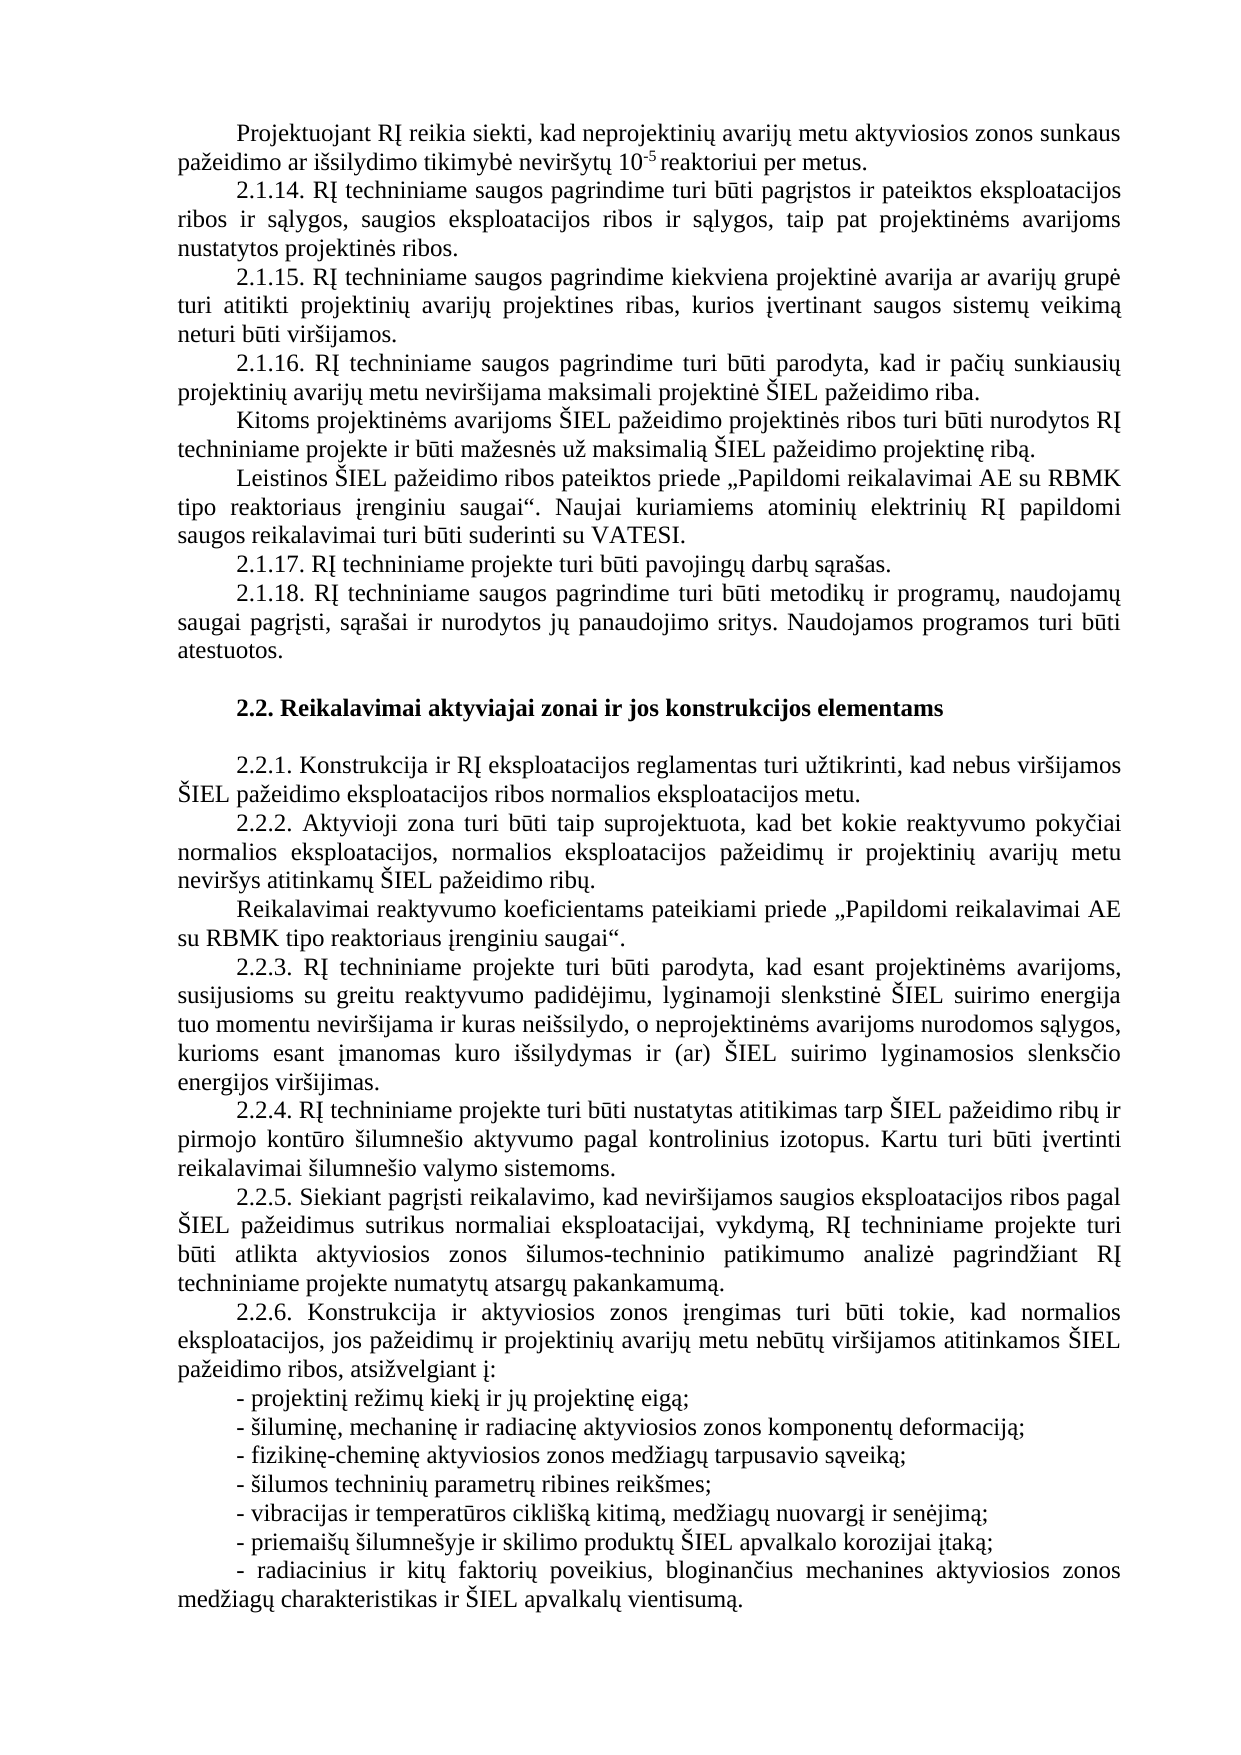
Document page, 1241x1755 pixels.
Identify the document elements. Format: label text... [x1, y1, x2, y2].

text 2.1.17. RĮ techniniame projekte turi būti pavojingų darbų sąrašas. [177, 549, 1122, 578]
text Projektuojant RĮ reikia siekti, kad neprojektinių avarijų metu aktyviosios zonos sunkaus pažeidimo ar išsilydimo tikimybė neviršytų 10-5 reaktoriui per metus. [177, 118, 1122, 176]
text Leistinos ŠIEL pažeidimo ribos pateiktos priede „Papildomi reikalavimai AE su RBMK tipo reaktoriaus įrenginiu saugai“. Naujai kuriamiems atominių elektrinių RĮ papildomi saugos reikalavimai turi būti suderinti su VATESI. [177, 463, 1122, 549]
text 2.2.5. Siekiant pagrįsti reikalavimo, kad neviršijamos saugios eksploatacijos ribos pagal ŠIEL pažeidimus sutrikus normaliai eksploatacijai, vykdymą, RĮ techniniame projekte turi būti atlikta aktyviosios zonos šilumos-techninio patikimumo analizė pagrindžiant RĮ techniniame projekte numatytų atsargų pakankamumą. [177, 1182, 1122, 1297]
text 2.1.14. RĮ techniniame saugos pagrindime turi būti pagrįstos ir pateiktos eksploatacijos ribos ir sąlygos, saugios eksploatacijos ribos ir sąlygos, taip pat projektinėms avarijoms nustatytos projektinės ribos. [177, 176, 1122, 262]
text Reikalavimai reaktyvumo koeficientams pateikiami priede „Papildomi reikalavimai AE su RBMK tipo reaktoriaus įrenginiu saugai“. [177, 894, 1122, 952]
text - projektinį režimų kiekį ir jų projektinę eigą; [177, 1383, 1122, 1412]
text 2.2.1. Konstrukcija ir RĮ eksploatacijos reglamentas turi užtikrinti, kad nebus viršijamos ŠIEL pažeidimo eksploatacijos ribos normalios eksploatacijos metu. [177, 751, 1122, 808]
text - priemaišų šilumnešyje ir skilimo produktų ŠIEL apvalkalo korozijai įtaką; [177, 1527, 1122, 1556]
text 2.1.15. RĮ techniniame saugos pagrindime kiekviena projektinė avarija ar avarijų grupė turi atitikti projektinių avarijų projektines ribas, kurios įvertinant saugos sistemų veikimą neturi būti viršijamos. [177, 262, 1122, 348]
text 2.2.6. Konstrukcija ir aktyviosios zonos įrengimas turi būti tokie, kad normalios eksploatacijos, jos pažeidimų ir projektinių avarijų metu nebūtų viršijamos atitinkamos ŠIEL pažeidimo ribos, atsižvelgiant į: [177, 1297, 1122, 1383]
text - šilumos techninių parametrų ribines reikšmes; [177, 1469, 1122, 1498]
text 2.1.18. RĮ techniniame saugos pagrindime turi būti metodikų ir programų, naudojamų saugai pagrįsti, sąrašai ir nurodytos jų panaudojimo sritys. Naudojamos programos turi būti atestuotos. [177, 578, 1122, 664]
text Kitoms projektinėms avarijoms ŠIEL pažeidimo projektinės ribos turi būti nurodytos RĮ techniniame projekte ir būti mažesnės už maksimalią ŠIEL pažeidimo projektinę ribą. [177, 406, 1122, 463]
text 2.2.2. Aktyvioji zona turi būti taip suprojektuota, kad bet kokie reaktyvumo pokyčiai normalios eksploatacijos, normalios eksploatacijos pažeidimų ir projektinių avarijų metu neviršys atitinkamų ŠIEL pažeidimo ribų. [177, 808, 1122, 894]
text 2.2.4. RĮ techniniame projekte turi būti nustatytas atitikimas tarp ŠIEL pažeidimo ribų ir pirmojo kontūro šilumnešio aktyvumo pagal kontrolinius izotopus. Kartu turi būti įvertinti reikalavimai šilumnešio valymo sistemoms. [177, 1096, 1122, 1182]
text 2.2. Reikalavimai aktyviajai zonai ir jos konstrukcijos elementams [177, 693, 1122, 722]
text 2.1.16. RĮ techniniame saugos pagrindime turi būti parodyta, kad ir pačių sunkiausių projektinių avarijų metu neviršijama maksimali projektinė ŠIEL pažeidimo riba. [177, 348, 1122, 406]
text 2.2.3. RĮ techniniame projekte turi būti parodyta, kad esant projektinėms avarijoms, susijusioms su greitu reaktyvumo padidėjimu, lyginamoji slenkstinė ŠIEL suirimo energija tuo momentu neviršijama ir kuras neišsilydo, o neprojektinėms avarijoms nurodomos sąlygos, kurioms esant įmanomas kuro išsilydymas ir (ar) ŠIEL suirimo lyginamosios slenksčio energijos viršijimas. [177, 952, 1122, 1096]
text - fizikinę-cheminę aktyviosios zonos medžiagų tarpusavio sąveiką; [177, 1441, 1122, 1469]
text - vibracijas ir temperatūros ciklišką kitimą, medžiagų nuovargį ir senėjimą; [177, 1498, 1122, 1527]
text - radiacinius ir kitų faktorių poveikius, bloginančius mechanines aktyviosios zonos medžiagų charakteristikas ir ŠIEL apvalkalų vientisumą. [177, 1556, 1122, 1613]
text - šiluminę, mechaninę ir radiacinę aktyviosios zonos komponentų deformaciją; [177, 1412, 1122, 1441]
